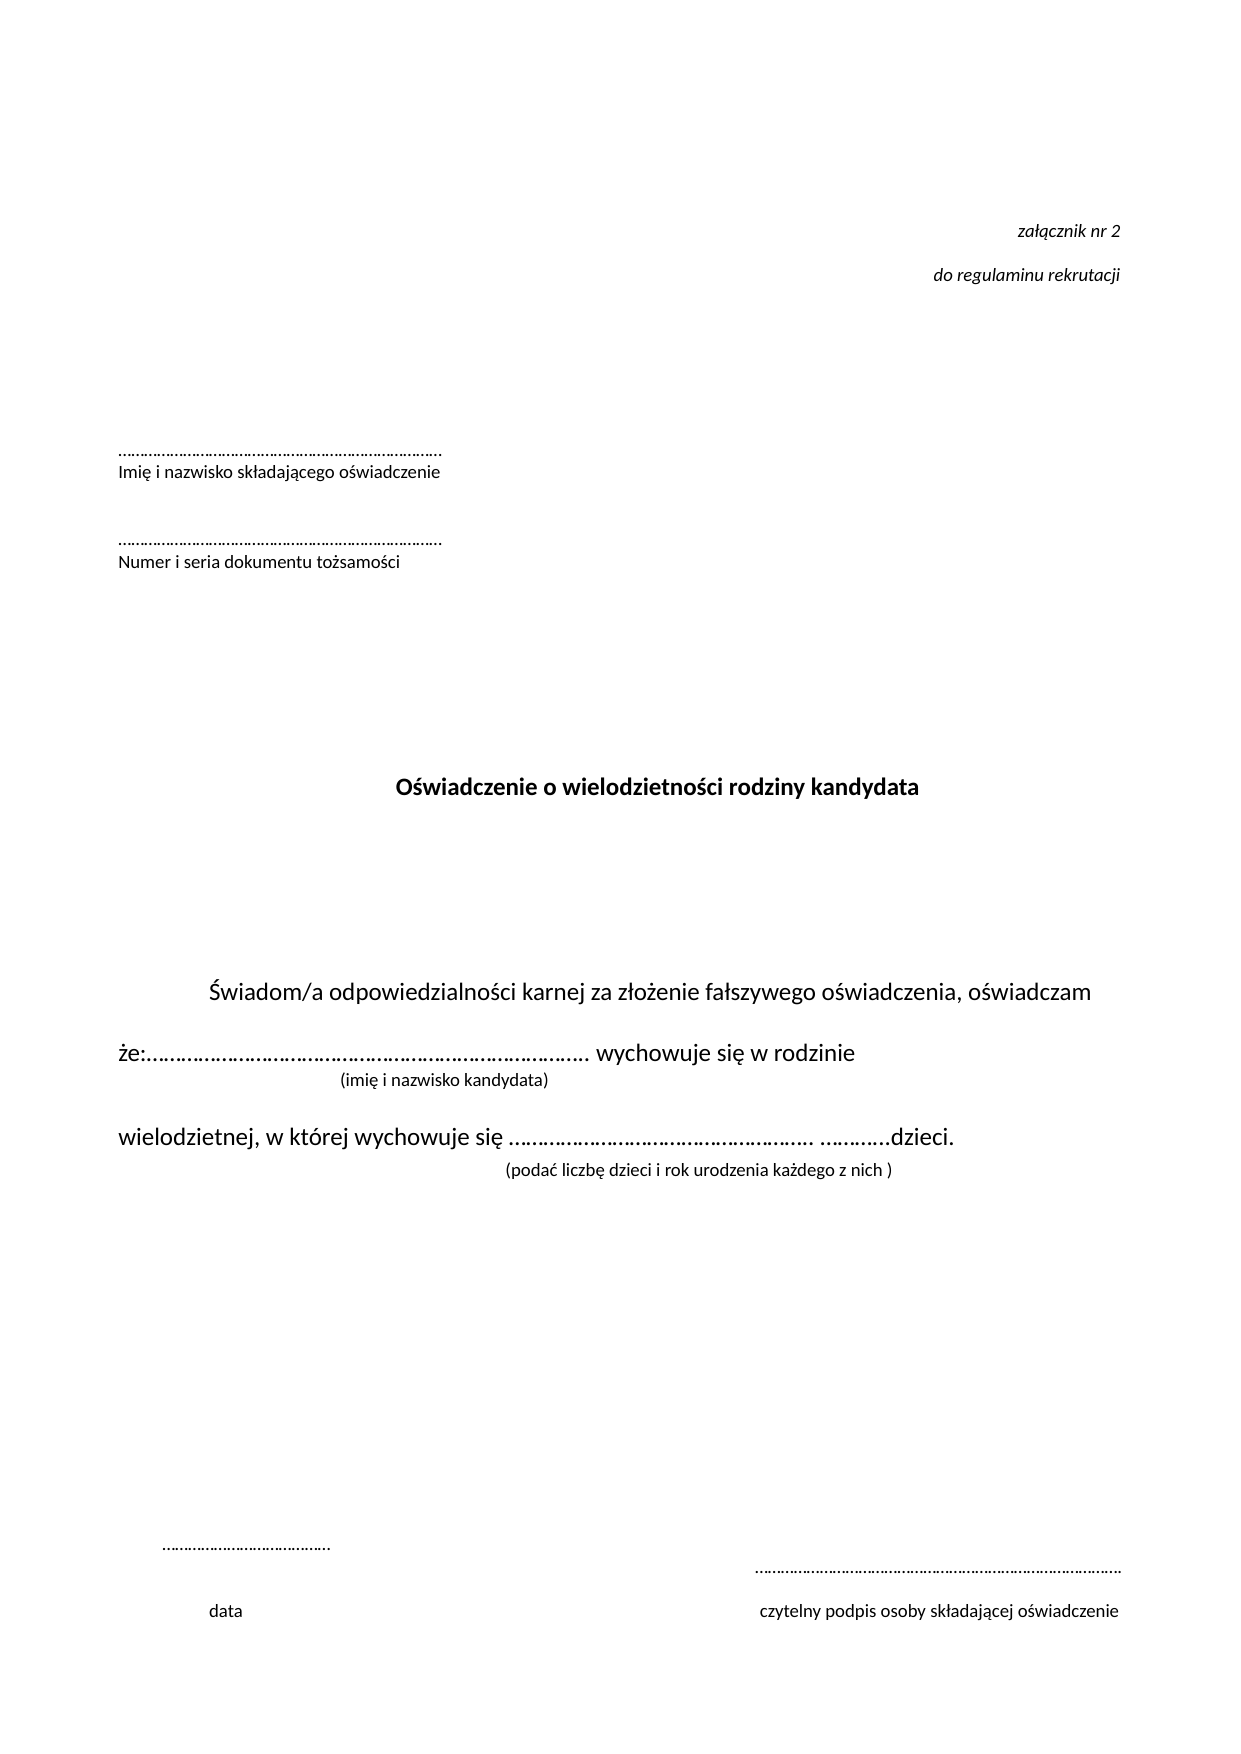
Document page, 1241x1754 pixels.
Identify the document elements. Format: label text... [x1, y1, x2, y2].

list data czytelny podpis osoby składającej oświadczenie [118, 1599, 1122, 1622]
text Świadom/a odpowiedzialności karnej za złożenie fałszywego oświadczenia, oświadczam [118, 977, 1122, 1007]
text Numer i seria dokumentu tożsamości [118, 550, 1122, 573]
list załącznik nr 2 [118, 219, 1122, 242]
list ………………………………… …………………………………………………………………………. [118, 1533, 1122, 1578]
text ………………………………………………………………… [118, 438, 1122, 461]
text (imię i nazwisko kandydata) [118, 1068, 1122, 1091]
list (podać liczbę dzieci i rok urodzenia każdego z nich ) [193, 1152, 1122, 1183]
list Oświadczenie o wielodzietności rodziny kandydata [193, 771, 1122, 802]
text wielodzietnej, w której wychowuje się …………………………………………….. ………...dzieci. [118, 1122, 1122, 1152]
list do regulaminu rekrutacji [193, 263, 1122, 286]
text ………………………………………………………………… [118, 527, 1122, 550]
text Imię i nazwisko składającego oświadczenie [118, 461, 1122, 484]
text że:………………………………………………………………….. wychowuje się w rodzinie [118, 1038, 1122, 1068]
